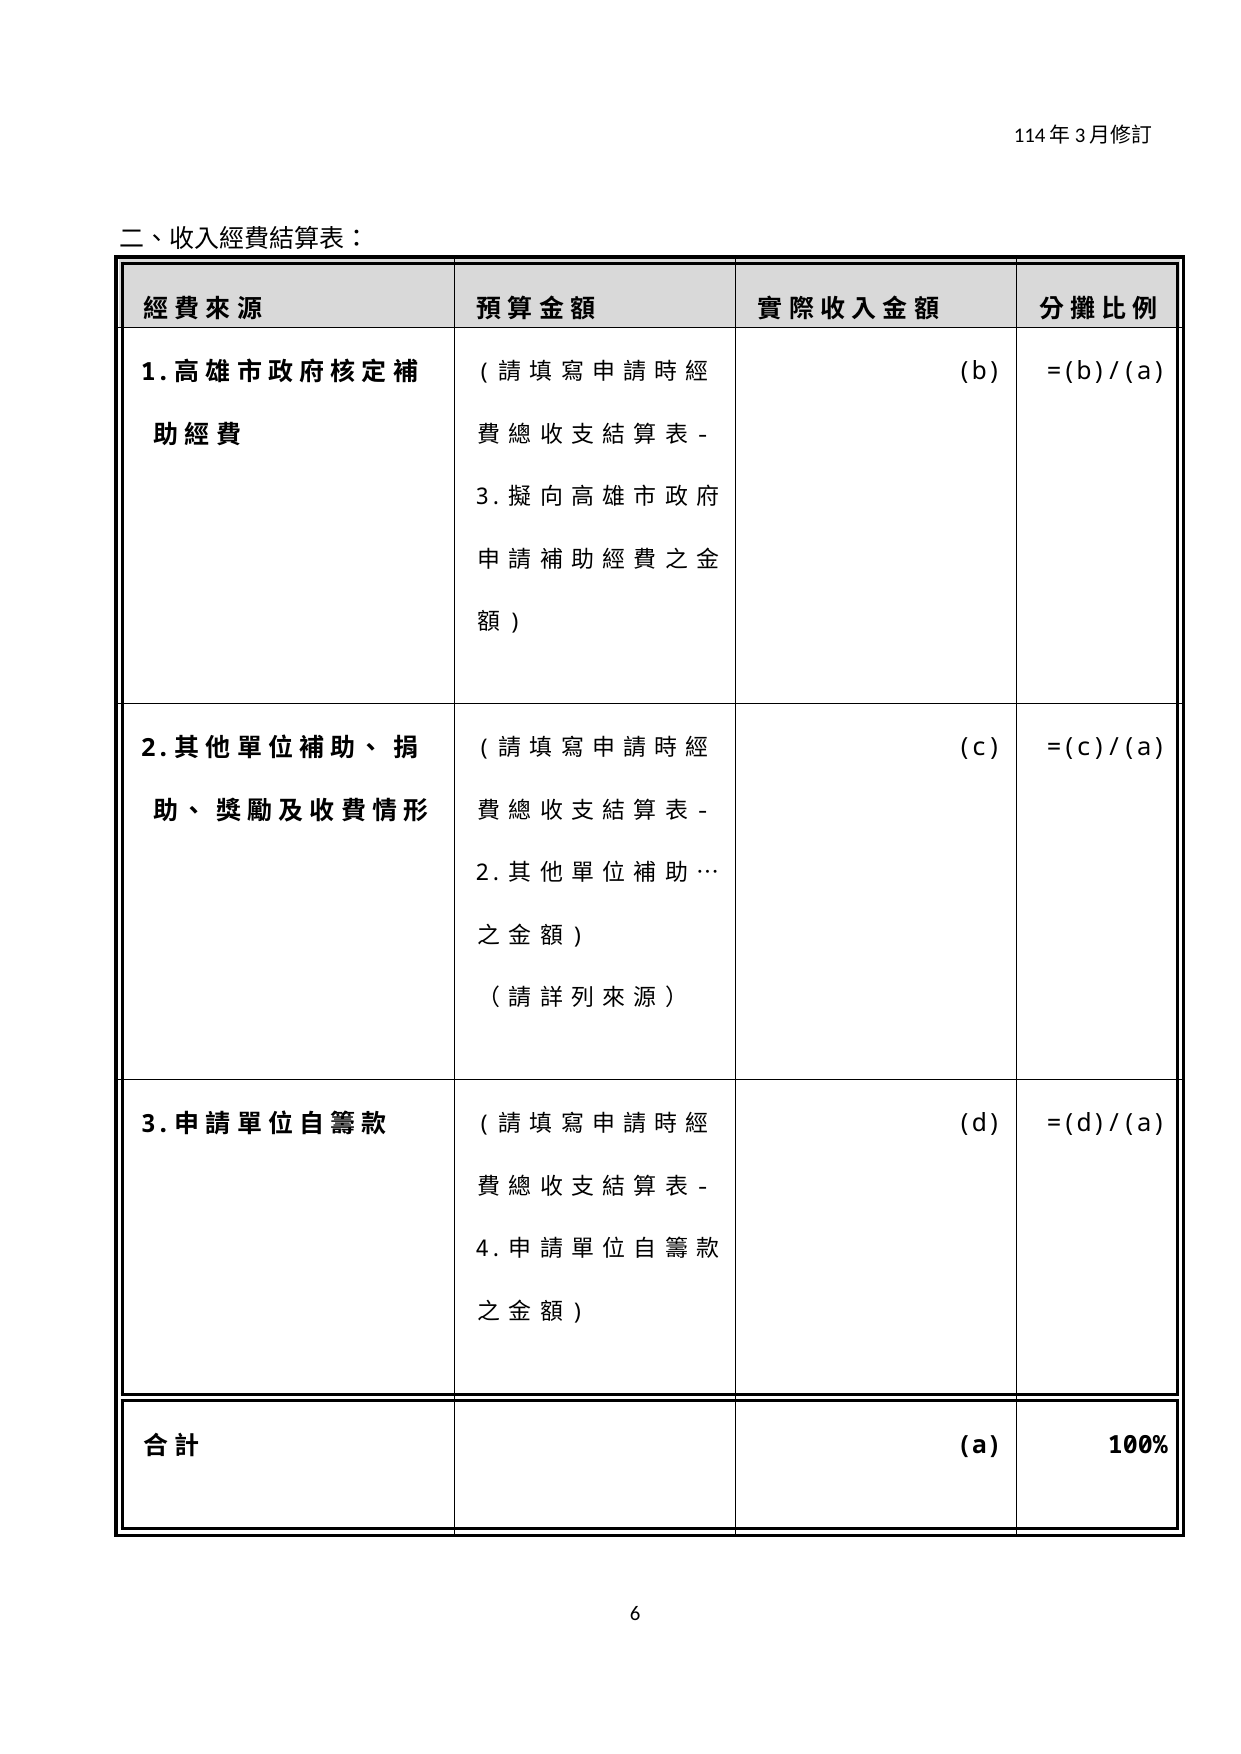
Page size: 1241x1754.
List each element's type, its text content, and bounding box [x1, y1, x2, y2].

table_cell 合計 [119, 1393, 454, 1527]
table_cell (c) [736, 704, 1016, 1079]
table_header 分攤比例 [1017, 259, 1180, 327]
table_cell 100% [1017, 1393, 1180, 1527]
table_cell (請填寫申請時經費總收支結算表-3.擬向高雄市政府申請補助經費之金額) [455, 328, 735, 703]
table_cell 3.申請單位自籌款 [124, 1080, 454, 1393]
table_cell 2.其他單位補助、捐助、獎勵及收費情形 [124, 704, 454, 1079]
table_cell [455, 1402, 735, 1527]
table_cell (請填寫申請時經費總收支結算表-2.其他單位補助…之金額) （請詳列來源） [455, 704, 735, 1079]
table_cell (b) [736, 328, 1016, 703]
text 二、收入經費結算表： [119, 218, 1150, 255]
table_cell =(d)/(a) [1017, 1080, 1176, 1393]
table_cell (請填寫申請時經費總收支結算表-4.申請單位自籌款之金額) [455, 1080, 735, 1393]
table_header 預算金額 [455, 265, 735, 327]
table_cell (a) [736, 1402, 1016, 1527]
table_cell =(b)/(a) [1017, 328, 1176, 703]
table_header 經費來源 [119, 259, 454, 327]
table_cell =(c)/(a) [1017, 704, 1176, 1079]
table_cell (d) [736, 1080, 1016, 1393]
table_cell 1.高雄市政府核定補助經費 [124, 328, 454, 703]
table_header 實際收入金額 [736, 265, 1016, 327]
